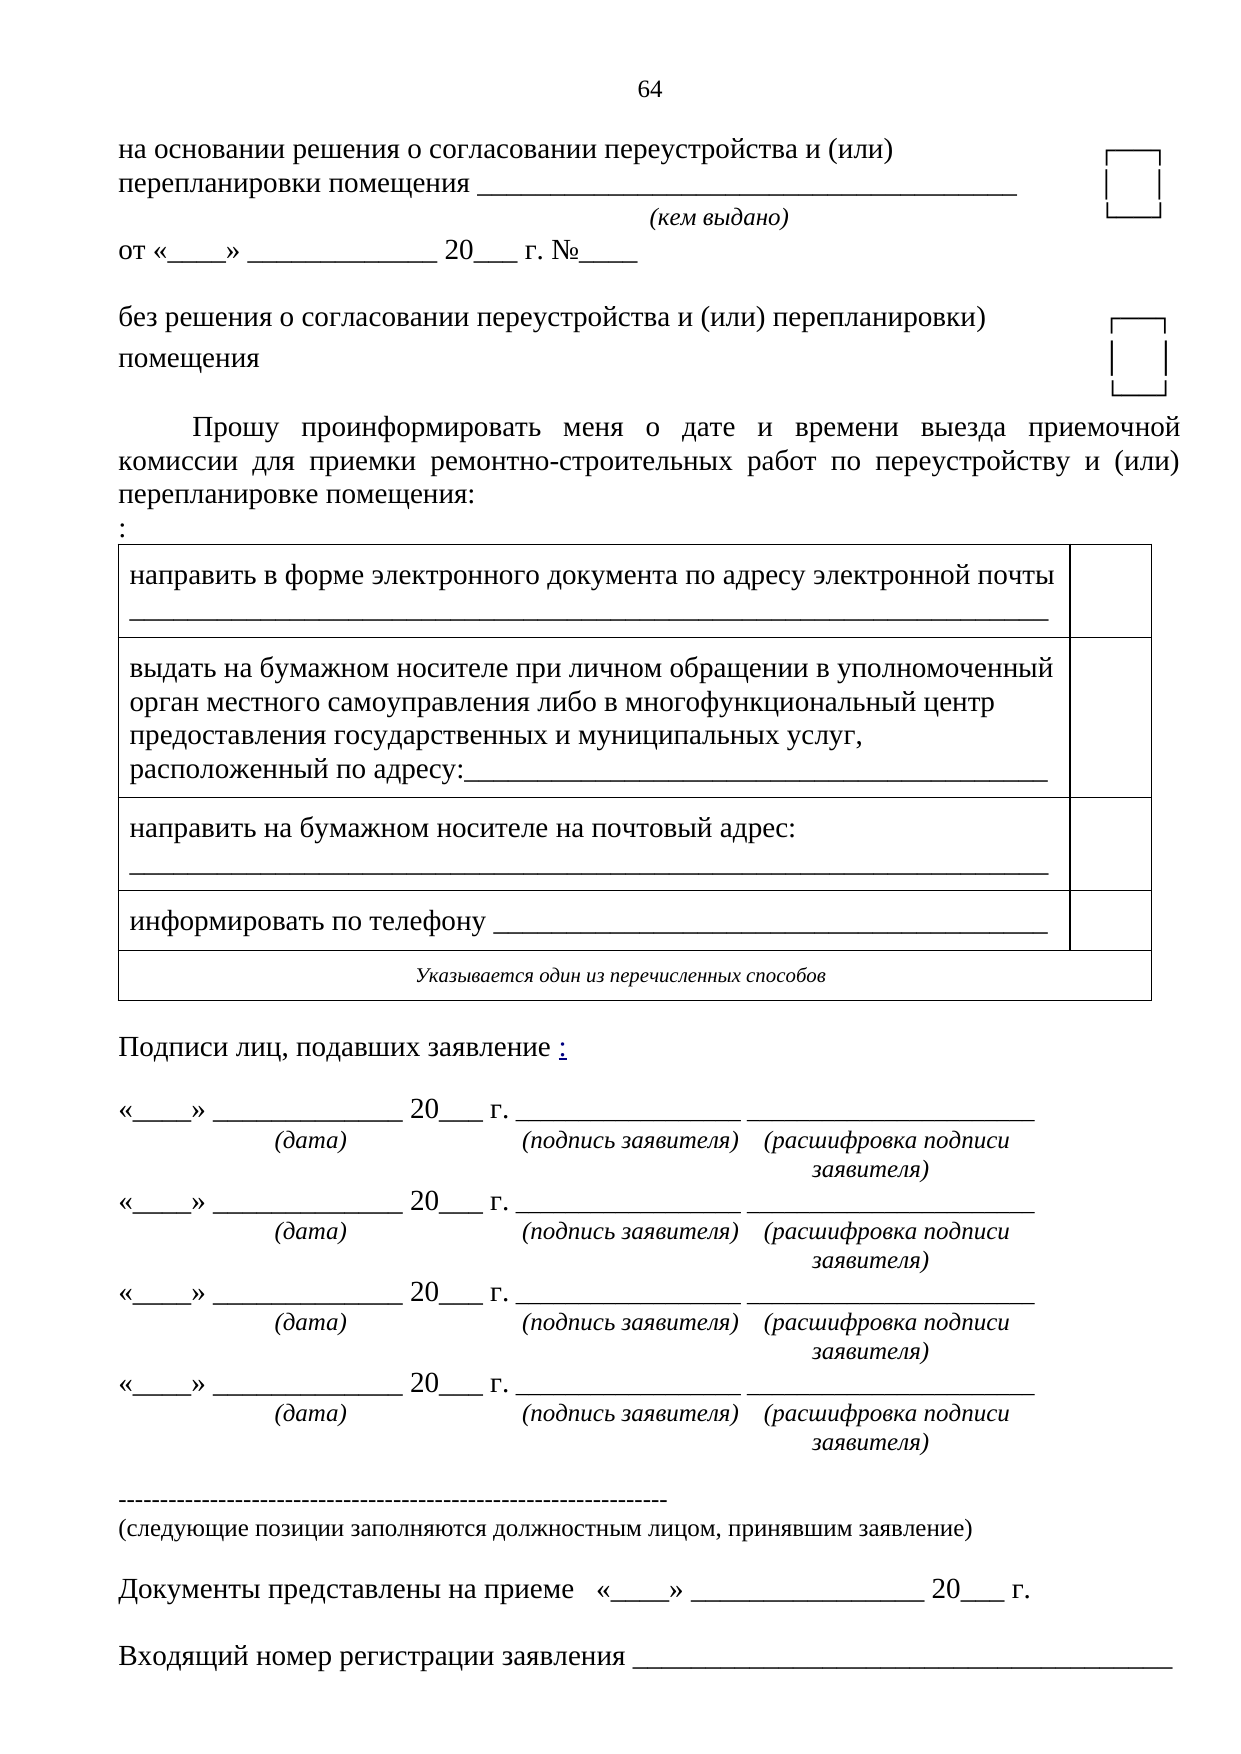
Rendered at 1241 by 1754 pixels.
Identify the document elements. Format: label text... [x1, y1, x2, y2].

text заявителя) [118, 1427, 1181, 1456]
text Документы представлены на приеме «____» ________________ 20___ г. [118, 1571, 1181, 1604]
table_cell [1071, 798, 1151, 890]
table_cell [1071, 638, 1151, 797]
text : [118, 510, 1181, 543]
text «____» _____________ 20___ г. __________________ _______________________ [118, 1183, 1181, 1216]
text Прошу проинформировать меня о дате и времени выезда приемочной комиссии для приемки ремонтно-строительных работ по переустройству и (или) перепланировке помещения: [118, 409, 1181, 510]
table_cell выдать на бумажном носителе при личном обращении в уполномоченный орган местного самоуправления либо в многофункциональный центр предоставления государственных и муниципальных услуг, расположенный по адресу:________________________________________ [119, 638, 1069, 797]
text перепланировки помещения _____________________________________ │ │ [118, 165, 1181, 198]
table_cell направить на бумажном носителе на почтовый адрес: _______________________________________________________________ [119, 798, 1069, 890]
text ------------------------------------------------------------------ [118, 1484, 1181, 1513]
text (кем выдано) └──┘ [118, 198, 1181, 232]
text (дата) (подпись заявителя) (расшифровка подписи [118, 1307, 1181, 1336]
table_cell Указывается один из перечисленных способов [119, 951, 1151, 999]
text заявителя) [118, 1336, 1181, 1365]
text «____» _____________ 20___ г. __________________ _______________________ [118, 1092, 1181, 1125]
text └──┘ [118, 376, 1181, 409]
table_header направить в форме электронного документа по адресу электронной почты _______________________________________________________________ [119, 545, 1069, 637]
text «____» _____________ 20___ г. __________________ _______________________ [118, 1274, 1181, 1307]
text на основании решения о согласовании переустройства и (или) ┌──┐ [118, 131, 1181, 165]
table_cell [1071, 891, 1151, 949]
text заявителя) [118, 1154, 1181, 1183]
text от «____» _____________ 20___ г. №____ [118, 232, 1181, 266]
table_header [1071, 545, 1151, 637]
text без решения о согласовании переустройства и (или) перепланировки) ┌──┐ [118, 299, 1181, 333]
text помещения │ │ [118, 333, 1181, 376]
table_cell информировать по телефону ______________________________________ [119, 891, 1069, 949]
text Входящий номер регистрации заявления _____________________________________ [118, 1638, 1181, 1671]
text (следующие позиции заполняются должностным лицом, принявшим заявление) [118, 1513, 1181, 1542]
text «____» _____________ 20___ г. __________________ _______________________ [118, 1365, 1181, 1398]
text заявителя) [118, 1245, 1181, 1274]
text (дата) (подпись заявителя) (расшифровка подписи [118, 1398, 1181, 1427]
text Подписи лиц, подавших заявление : [118, 1029, 1181, 1063]
text (дата) (подпись заявителя) (расшифровка подписи [118, 1216, 1181, 1245]
text (дата) (подпись заявителя) (расшифровка подписи [118, 1125, 1181, 1154]
